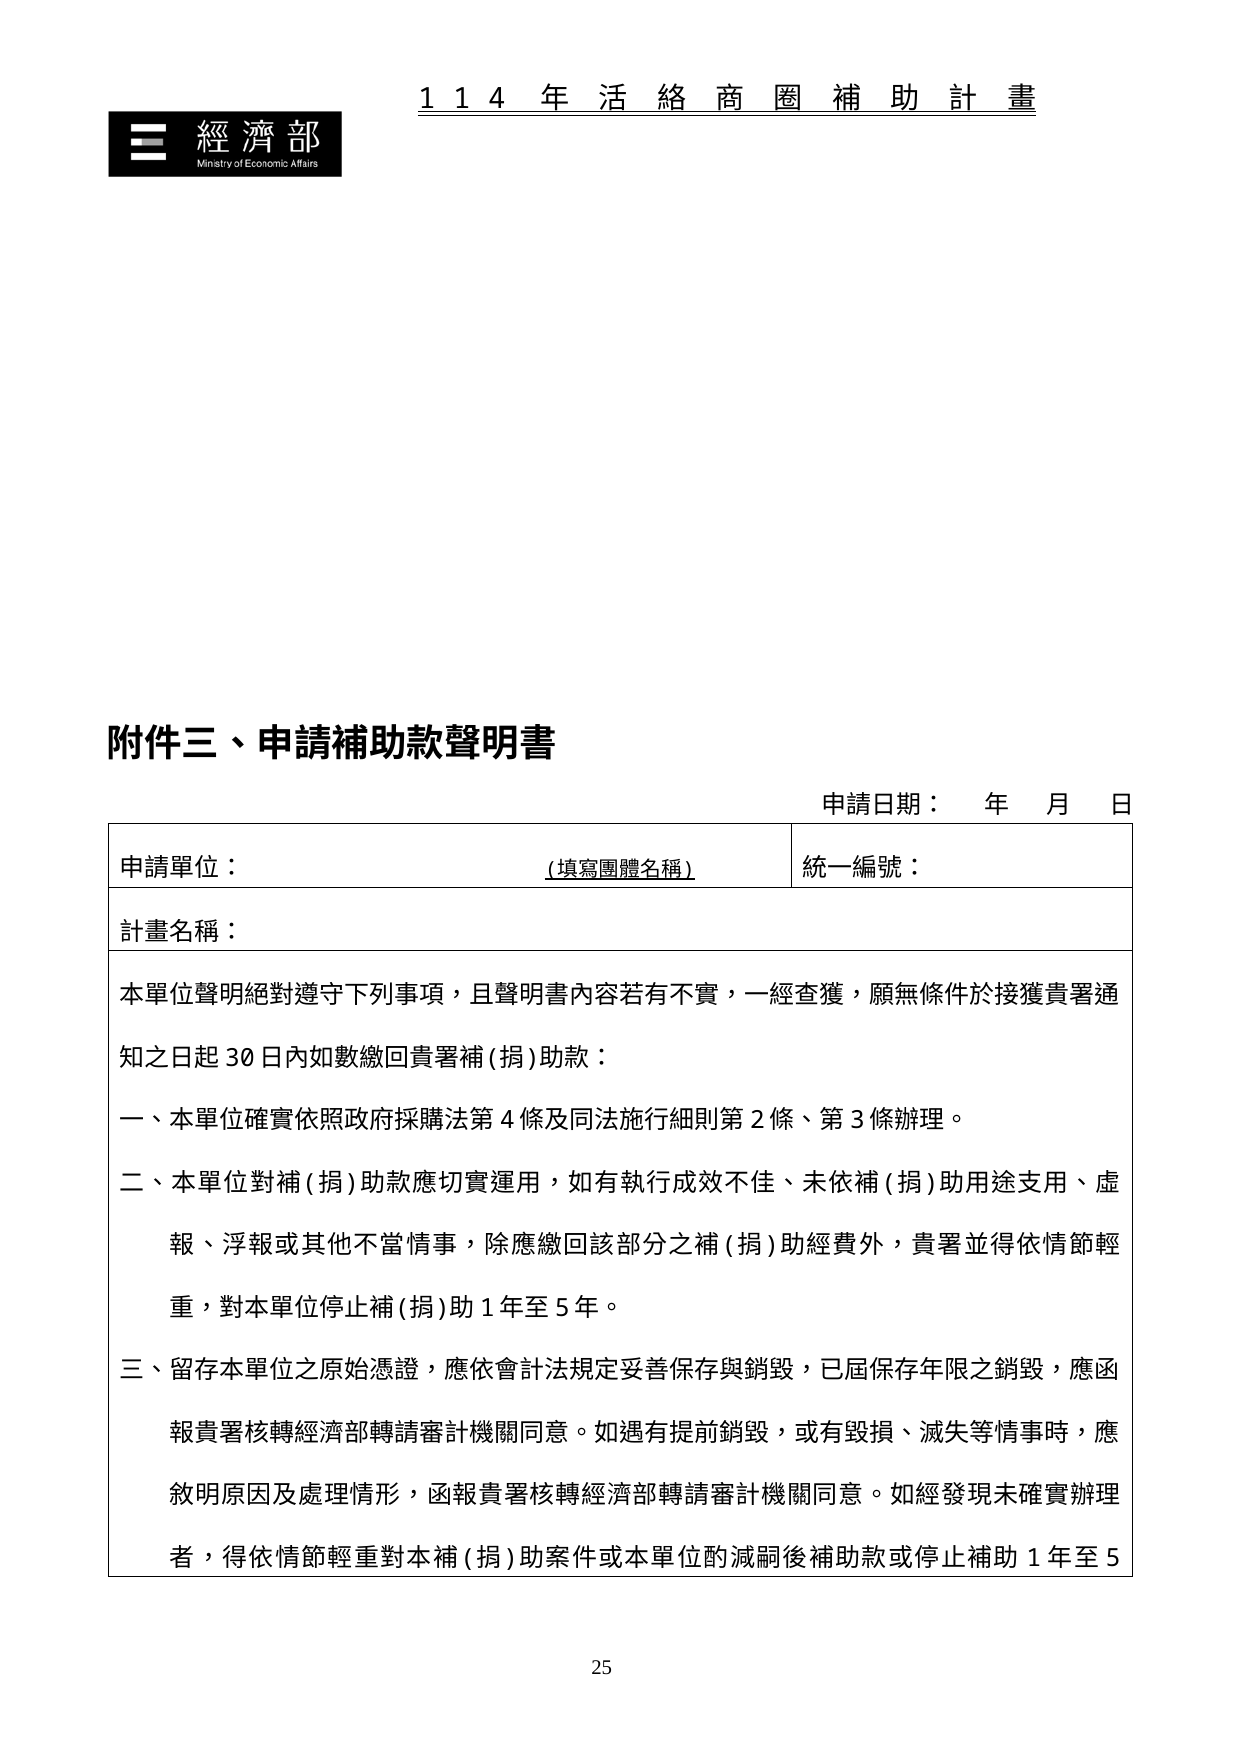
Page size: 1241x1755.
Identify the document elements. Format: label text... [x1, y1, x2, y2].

table_header 統一編號： [792, 824, 1132, 887]
table_header 申請單位： (填寫團體名稱) [109, 824, 791, 887]
text 附件三、申請補助款聲明書 [106, 698, 1134, 761]
table_cell 本單位聲明絕對遵守下列事項，且聲明書內容若有不實，一經查獲，願無條件於接獲貴署通知之日起30日內如數繳回貴署補(捐)助款： 一、本單位確實依照政府採購法第4條及同法施行細則第2條、第3條辦理。 二、本單位對補(捐)助款應切實運用，如有執行成效不佳、未依補(捐)助用途支用、虛報、浮報或其他不當情事，除應繳回該部分之補(捐)助經費外，貴署並得依情節輕重，對本單位停止補(捐)助1年至5年。 三、留存本單位之原始憑證，應依會計法規定妥善保存與銷毀，已屆保存年限之銷毀，應函報貴署核轉經濟部轉請審計機關同意。如遇有提前銷毀，或有毀損、滅失等情事時，應敘明原因及處理情形，函報貴署核轉經濟部轉請審計機關同意。如經發現未確實辦理者，得依情節輕重對本補(捐)助案件或本單位酌減嗣後補助款或停止補助1年至5 [109, 951, 1132, 1576]
text 申請日期： 年 月 日 [106, 761, 1134, 823]
table_cell 計畫名稱： [109, 888, 1132, 950]
